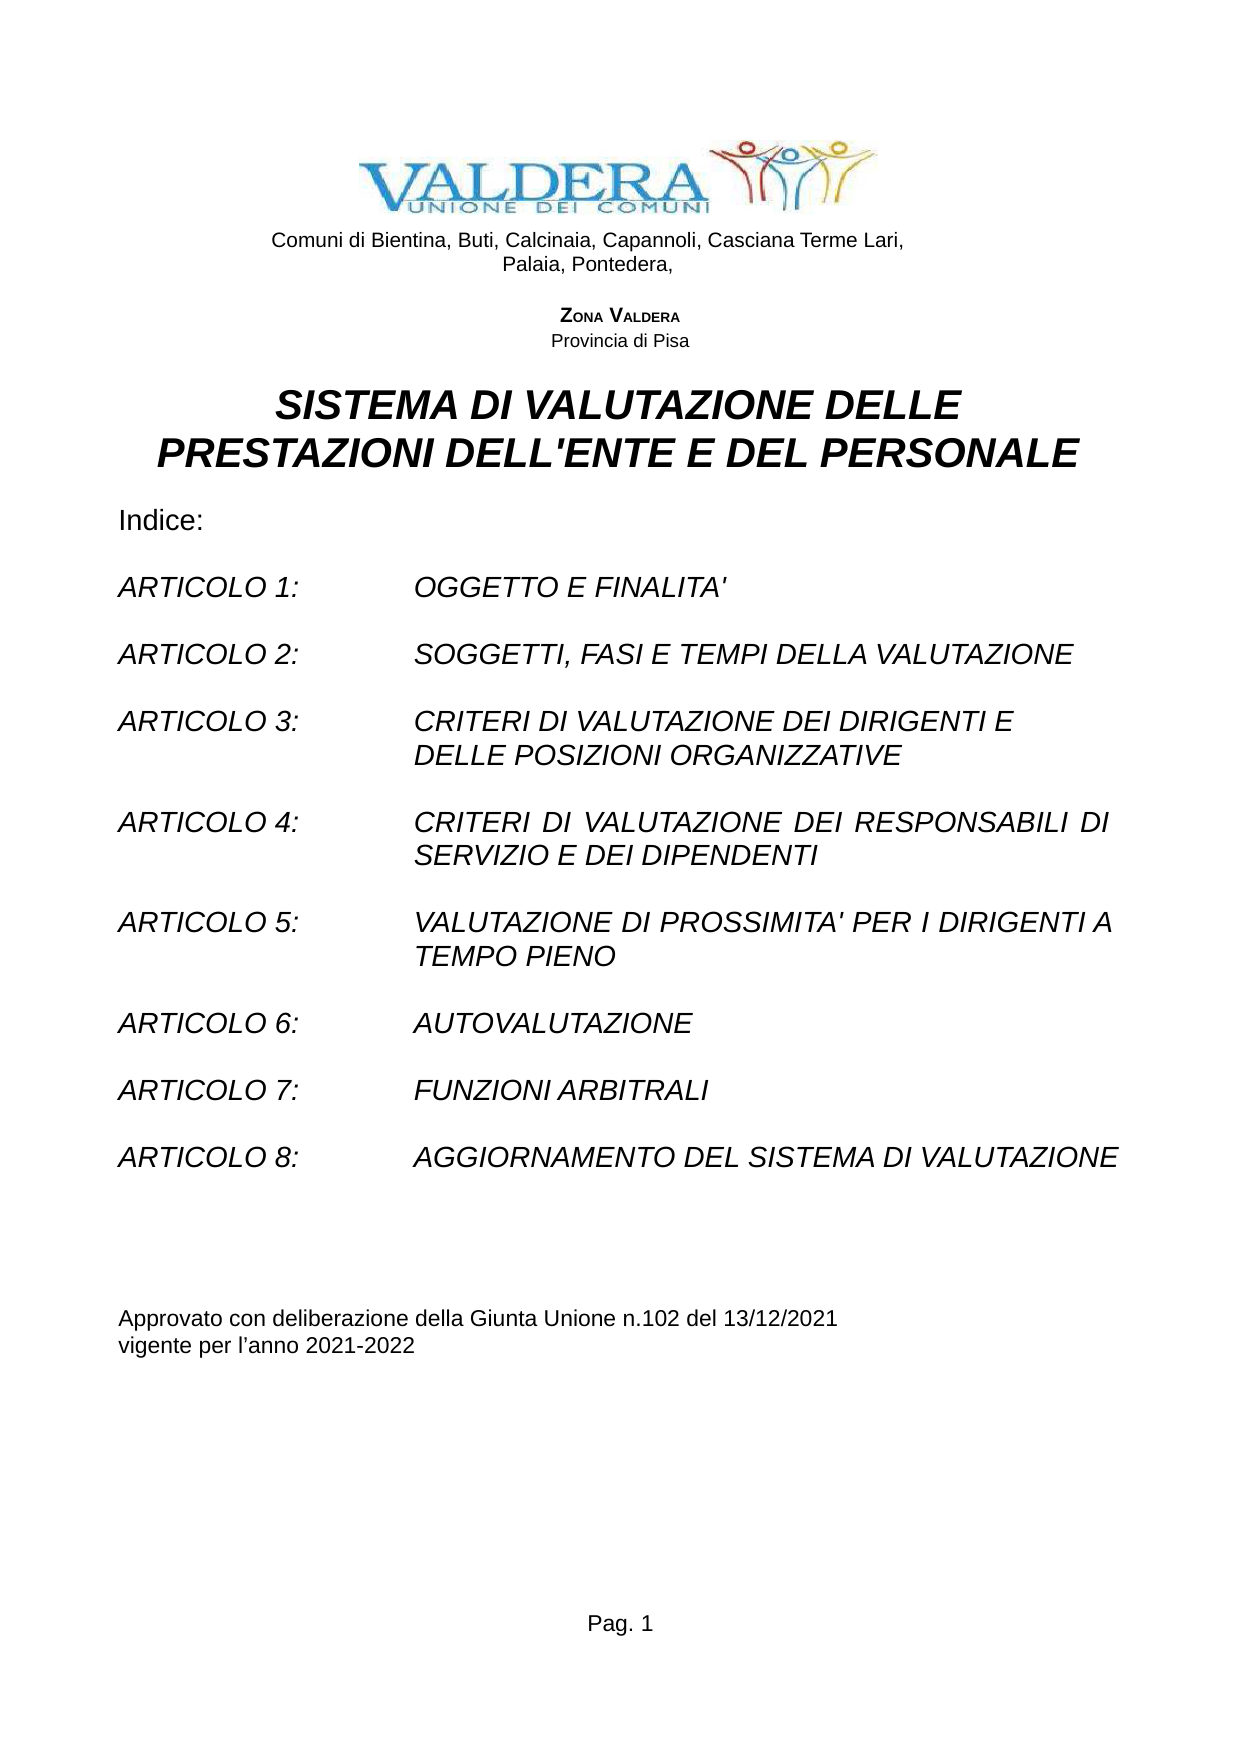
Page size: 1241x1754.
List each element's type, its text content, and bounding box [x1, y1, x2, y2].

text ARTICOLO 7: FUNZIONI ARBITRALI [118, 1073, 1122, 1106]
text vigente per l’anno 2021-2022 [118, 1332, 1122, 1358]
text ARTICOLO 2: SOGGETTI, FASI E TEMPI DELLA VALUTAZIONE [118, 637, 1122, 670]
text ARTICOLO 8: AGGIORNAMENTO DEL SISTEMA DI VALUTAZIONE [118, 1140, 1122, 1173]
text SISTEMA DI VALUTAZIONE DELLE [118, 381, 1122, 428]
text ARTICOLO 5: VALUTAZIONE DI PROSSIMITA' PER I DIRIGENTI A TEMPO PIENO [118, 905, 1122, 972]
text ARTICOLO 4: CRITERI DI VALUTAZIONE DEI RESPONSABILI DI SERVIZIO E DEI DIPENDENTI [118, 804, 1122, 872]
text ARTICOLO 1: OGGETTO E FINALITA' [118, 570, 1122, 603]
text Indice: [118, 503, 1122, 536]
text ARTICOLO 6: AUTOVALUTAZIONE [118, 1006, 1122, 1039]
text PRESTAZIONI DELL'ENTE E DEL PERSONALE [118, 428, 1122, 476]
text ARTICOLO 3: CRITERI DI VALUTAZIONE DEI DIRIGENTI E DELLE POSIZIONI ORGANIZZATIVE [118, 704, 1122, 771]
text Approvato con deliberazione della Giunta Unione n.102 del 13/12/2021 [118, 1305, 1122, 1332]
